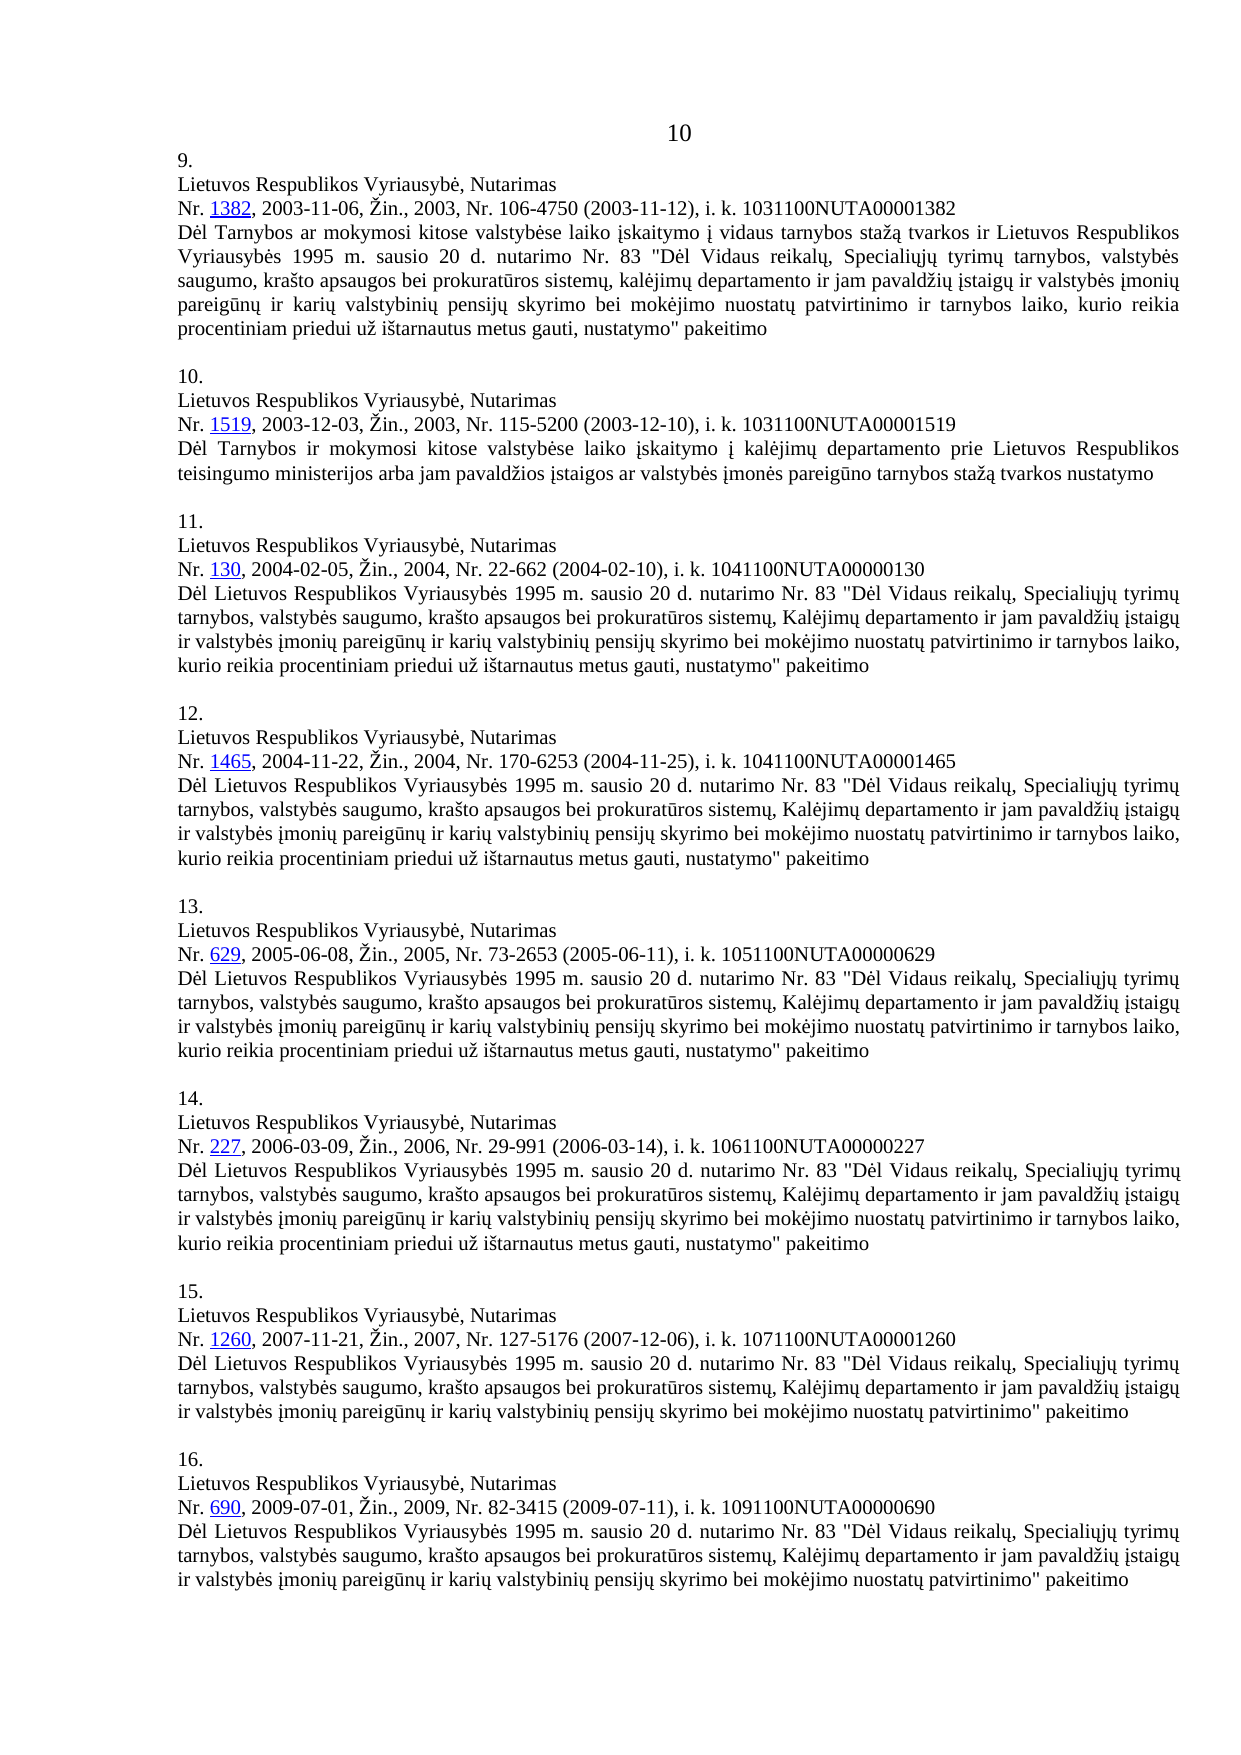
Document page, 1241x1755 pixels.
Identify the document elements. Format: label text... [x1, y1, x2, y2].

text Nr. 690, 2009-07-01, Žin., 2009, Nr. 82-3415 (2009-07-11), i. k. 1091100NUTA00000690 [177, 1495, 1181, 1519]
text 13. [177, 893, 1181, 918]
text 9. [177, 148, 1181, 172]
text Lietuvos Respublikos Vyriausybė, Nutarimas [177, 918, 1181, 942]
text Dėl Lietuvos Respublikos Vyriausybės 1995 m. sausio 20 d. nutarimo Nr. 83 "Dėl Vidaus reikalų, Specialiųjų tyrimų tarnybos, valstybės saugumo, krašto apsaugos bei prokuratūros sistemų, Kalėjimų departamento ir jam pavaldžių įstaigų ir valstybės įmonių pareigūnų ir karių valstybinių pensijų skyrimo bei mokėjimo nuostatų patvirtinimo" pakeitimo [177, 1519, 1181, 1591]
text Dėl Tarnybos ir mokymosi kitose valstybėse laiko įskaitymo į kalėjimų departamento prie Lietuvos Respublikos teisingumo ministerijos arba jam pavaldžios įstaigos ar valstybės įmonės pareigūno tarnybos stažą tvarkos nustatymo [177, 436, 1181, 484]
text 10. [177, 364, 1181, 388]
text Lietuvos Respublikos Vyriausybė, Nutarimas [177, 533, 1181, 557]
text Dėl Lietuvos Respublikos Vyriausybės 1995 m. sausio 20 d. nutarimo Nr. 83 "Dėl Vidaus reikalų, Specialiųjų tyrimų tarnybos, valstybės saugumo, krašto apsaugos bei prokuratūros sistemų, Kalėjimų departamento ir jam pavaldžių įstaigų ir valstybės įmonių pareigūnų ir karių valstybinių pensijų skyrimo bei mokėjimo nuostatų patvirtinimo" pakeitimo [177, 1351, 1181, 1423]
text Dėl Lietuvos Respublikos Vyriausybės 1995 m. sausio 20 d. nutarimo Nr. 83 "Dėl Vidaus reikalų, Specialiųjų tyrimų tarnybos, valstybės saugumo, krašto apsaugos bei prokuratūros sistemų, Kalėjimų departamento ir jam pavaldžių įstaigų ir valstybės įmonių pareigūnų ir karių valstybinių pensijų skyrimo bei mokėjimo nuostatų patvirtinimo ir tarnybos laiko, kurio reikia procentiniam priedui už ištarnautus metus gauti, nustatymo" pakeitimo [177, 1158, 1181, 1254]
text Lietuvos Respublikos Vyriausybė, Nutarimas [177, 172, 1181, 196]
text 12. [177, 701, 1181, 725]
text Lietuvos Respublikos Vyriausybė, Nutarimas [177, 1303, 1181, 1327]
text Lietuvos Respublikos Vyriausybė, Nutarimas [177, 725, 1181, 749]
text Nr. 1260, 2007-11-21, Žin., 2007, Nr. 127-5176 (2007-12-06), i. k. 1071100NUTA00001260 [177, 1327, 1181, 1351]
text Nr. 1465, 2004-11-22, Žin., 2004, Nr. 170-6253 (2004-11-25), i. k. 1041100NUTA00001465 [177, 749, 1181, 773]
text Nr. 130, 2004-02-05, Žin., 2004, Nr. 22-662 (2004-02-10), i. k. 1041100NUTA00000130 [177, 557, 1181, 581]
text Dėl Lietuvos Respublikos Vyriausybės 1995 m. sausio 20 d. nutarimo Nr. 83 "Dėl Vidaus reikalų, Specialiųjų tyrimų tarnybos, valstybės saugumo, krašto apsaugos bei prokuratūros sistemų, Kalėjimų departamento ir jam pavaldžių įstaigų ir valstybės įmonių pareigūnų ir karių valstybinių pensijų skyrimo bei mokėjimo nuostatų patvirtinimo ir tarnybos laiko, kurio reikia procentiniam priedui už ištarnautus metus gauti, nustatymo" pakeitimo [177, 581, 1181, 677]
text Lietuvos Respublikos Vyriausybė, Nutarimas [177, 388, 1181, 412]
text Dėl Lietuvos Respublikos Vyriausybės 1995 m. sausio 20 d. nutarimo Nr. 83 "Dėl Vidaus reikalų, Specialiųjų tyrimų tarnybos, valstybės saugumo, krašto apsaugos bei prokuratūros sistemų, Kalėjimų departamento ir jam pavaldžių įstaigų ir valstybės įmonių pareigūnų ir karių valstybinių pensijų skyrimo bei mokėjimo nuostatų patvirtinimo ir tarnybos laiko, kurio reikia procentiniam priedui už ištarnautus metus gauti, nustatymo" pakeitimo [177, 773, 1181, 869]
text Lietuvos Respublikos Vyriausybė, Nutarimas [177, 1471, 1181, 1495]
text Lietuvos Respublikos Vyriausybė, Nutarimas [177, 1110, 1181, 1134]
text Nr. 629, 2005-06-08, Žin., 2005, Nr. 73-2653 (2005-06-11), i. k. 1051100NUTA00000629 [177, 942, 1181, 966]
text Nr. 1382, 2003-11-06, Žin., 2003, Nr. 106-4750 (2003-11-12), i. k. 1031100NUTA00001382 [177, 196, 1181, 220]
text Nr. 227, 2006-03-09, Žin., 2006, Nr. 29-991 (2006-03-14), i. k. 1061100NUTA00000227 [177, 1134, 1181, 1158]
text 14. [177, 1086, 1181, 1110]
text Nr. 1519, 2003-12-03, Žin., 2003, Nr. 115-5200 (2003-12-10), i. k. 1031100NUTA00001519 [177, 412, 1181, 436]
text 16. [177, 1447, 1181, 1471]
text Dėl Lietuvos Respublikos Vyriausybės 1995 m. sausio 20 d. nutarimo Nr. 83 "Dėl Vidaus reikalų, Specialiųjų tyrimų tarnybos, valstybės saugumo, krašto apsaugos bei prokuratūros sistemų, Kalėjimų departamento ir jam pavaldžių įstaigų ir valstybės įmonių pareigūnų ir karių valstybinių pensijų skyrimo bei mokėjimo nuostatų patvirtinimo ir tarnybos laiko, kurio reikia procentiniam priedui už ištarnautus metus gauti, nustatymo" pakeitimo [177, 966, 1181, 1062]
text 11. [177, 508, 1181, 533]
text 15. [177, 1278, 1181, 1303]
text Dėl Tarnybos ar mokymosi kitose valstybėse laiko įskaitymo į vidaus tarnybos stažą tvarkos ir Lietuvos Respublikos Vyriausybės 1995 m. sausio 20 d. nutarimo Nr. 83 "Dėl Vidaus reikalų, Specialiųjų tyrimų tarnybos, valstybės saugumo, krašto apsaugos bei prokuratūros sistemų, kalėjimų departamento ir jam pavaldžių įstaigų ir valstybės įmonių pareigūnų ir karių valstybinių pensijų skyrimo bei mokėjimo nuostatų patvirtinimo ir tarnybos laiko, kurio reikia procentiniam priedui už ištarnautus metus gauti, nustatymo" pakeitimo [177, 220, 1181, 340]
